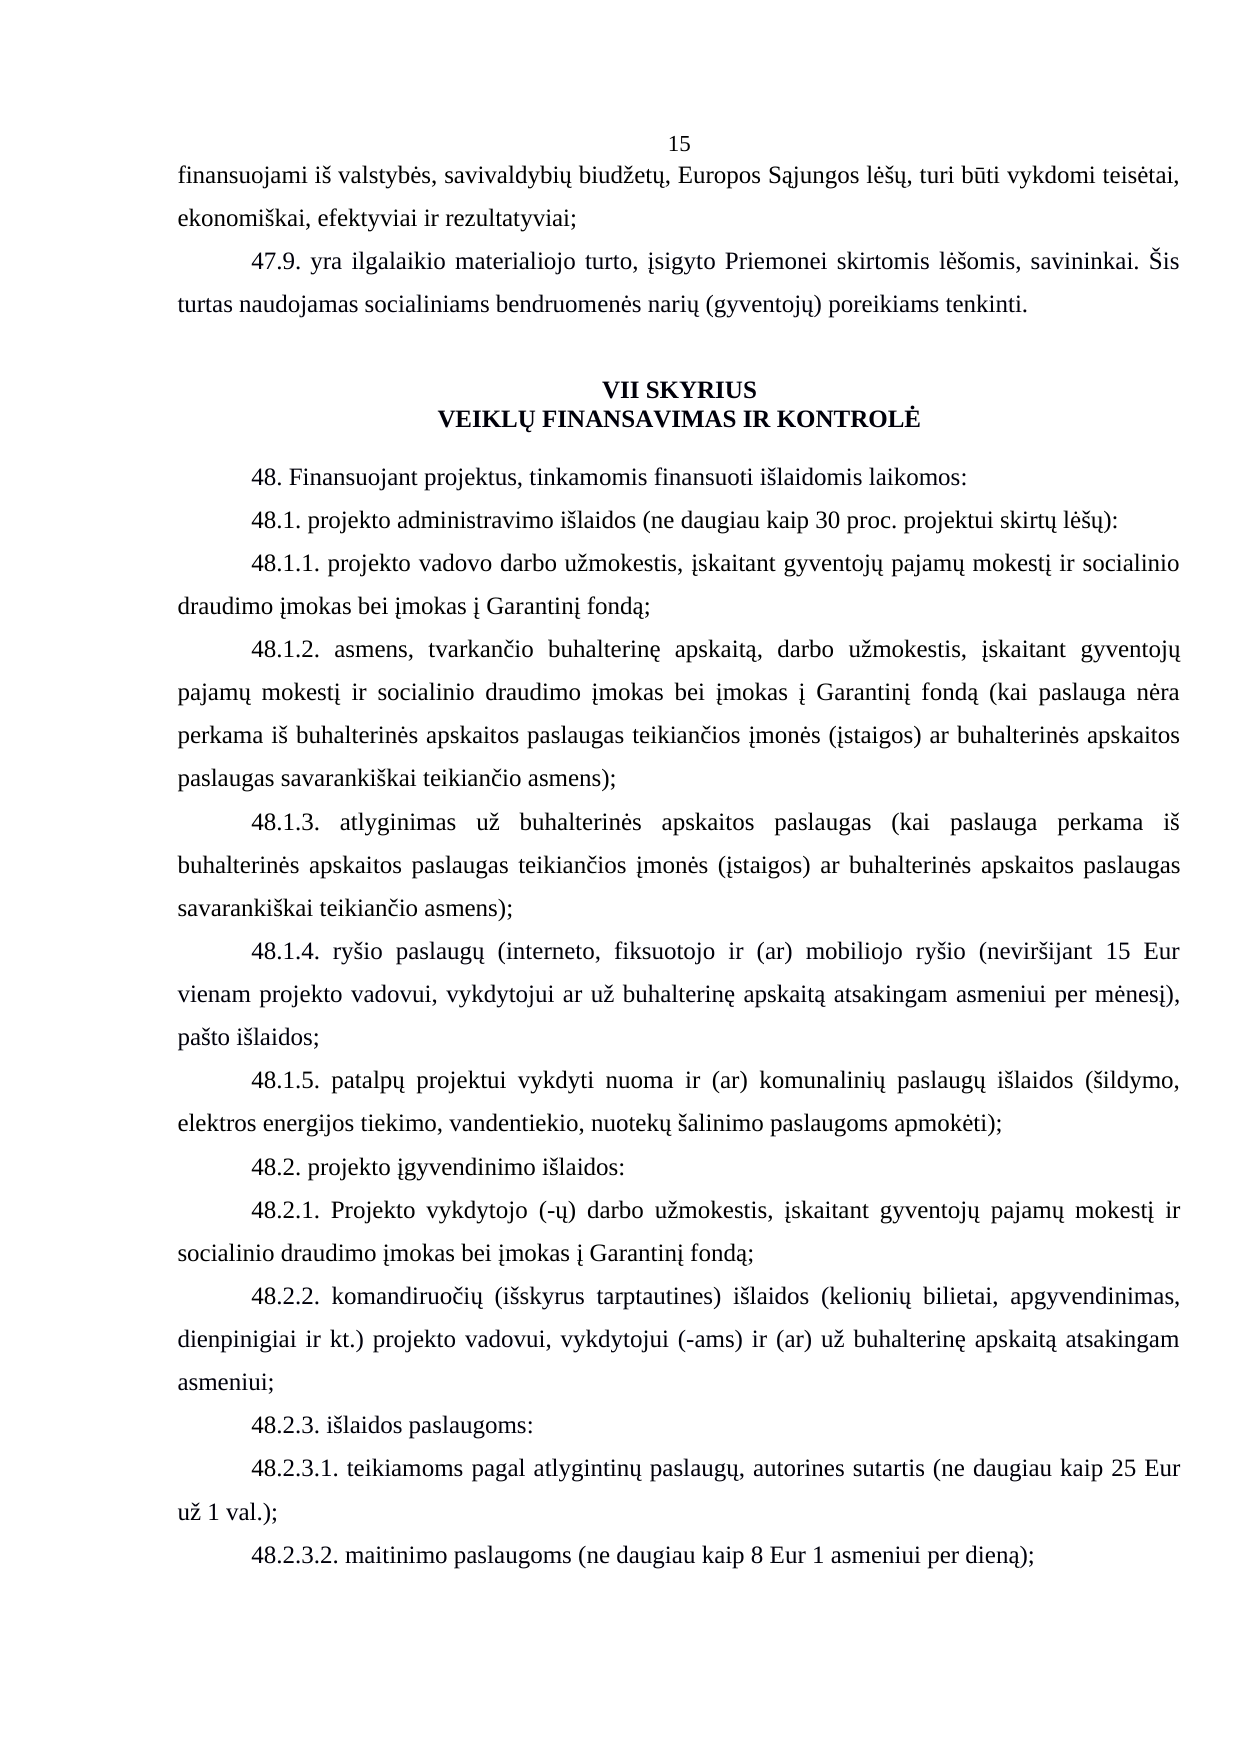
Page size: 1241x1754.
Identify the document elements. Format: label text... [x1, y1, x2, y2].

text 48.2.1. Projekto vykdytojo (-ų) darbo užmokestis, įskaitant gyventojų pajamų mokestį ir socialinio draudimo įmokas bei įmokas į Garantinį fondą; [177, 1195, 1181, 1267]
text 48.2.3.1. teikiamoms pagal atlygintinų paslaugų, autorines sutartis (ne daugiau kaip 25 Eur už 1 val.); [177, 1453, 1181, 1525]
text 48.2.3. išlaidos paslaugoms: [177, 1410, 1181, 1439]
text 48.2.3.2. maitinimo paslaugoms (ne daugiau kaip 8 Eur 1 asmeniui per dieną); [177, 1540, 1181, 1568]
text 48.1.3. atlyginimas už buhalterinės apskaitos paslaugas (kai paslauga perkama iš buhalterinės apskaitos paslaugas teikiančios įmonės (įstaigos) ar buhalterinės apskaitos paslaugas savarankiškai teikiančio asmens); [177, 807, 1181, 922]
text 48.1.2. asmens, tvarkančio buhalterinę apskaitą, darbo užmokestis, įskaitant gyventojų pajamų mokestį ir socialinio draudimo įmokas bei įmokas į Garantinį fondą (kai paslauga nėra perkama iš buhalterinės apskaitos paslaugas teikiančios įmonės (įstaigos) ar buhalterinės apskaitos paslaugas savarankiškai teikiančio asmens); [177, 634, 1181, 792]
text VII SKYRIUS [177, 375, 1181, 404]
text 48.1.5. patalpų projektui vykdyti nuoma ir (ar) komunalinių paslaugų išlaidos (šildymo, elektros energijos tiekimo, vandentiekio, nuotekų šalinimo paslaugoms apmokėti); [177, 1065, 1181, 1137]
text VEIKLŲ FINANSAVIMAS IR KONTROLĖ [177, 404, 1181, 433]
text 47.9. yra ilgalaikio materialiojo turto, įsigyto Priemonei skirtomis lėšomis, savininkai. Šis turtas naudojamas socialiniams bendruomenės narių (gyventojų) poreikiams tenkinti. [177, 246, 1181, 318]
text 48.2. projekto įgyvendinimo išlaidos: [177, 1152, 1181, 1180]
text finansuojami iš valstybės, savivaldybių biudžetų, Europos Sąjungos lėšų, turi būti vykdomi teisėtai, ekonomiškai, efektyviai ir rezultatyviai; [177, 160, 1181, 232]
text 48.1. projekto administravimo išlaidos (ne daugiau kaip 30 proc. projektui skirtų lėšų): [177, 505, 1181, 533]
text 48.1.1. projekto vadovo darbo užmokestis, įskaitant gyventojų pajamų mokestį ir socialinio draudimo įmokas bei įmokas į Garantinį fondą; [177, 548, 1181, 620]
text 48.2.2. komandiruočių (išskyrus tarptautines) išlaidos (kelionių bilietai, apgyvendinimas, dienpinigiai ir kt.) projekto vadovui, vykdytojui (-ams) ir (ar) už buhalterinę apskaitą atsakingam asmeniui; [177, 1281, 1181, 1396]
text 48.1.4. ryšio paslaugų (interneto, fiksuotojo ir (ar) mobiliojo ryšio (neviršijant 15 Eur vienam projekto vadovui, vykdytojui ar už buhalterinę apskaitą atsakingam asmeniui per mėnesį), pašto išlaidos; [177, 936, 1181, 1051]
text 48. Finansuojant projektus, tinkamomis finansuoti išlaidomis laikomos: [177, 462, 1181, 490]
